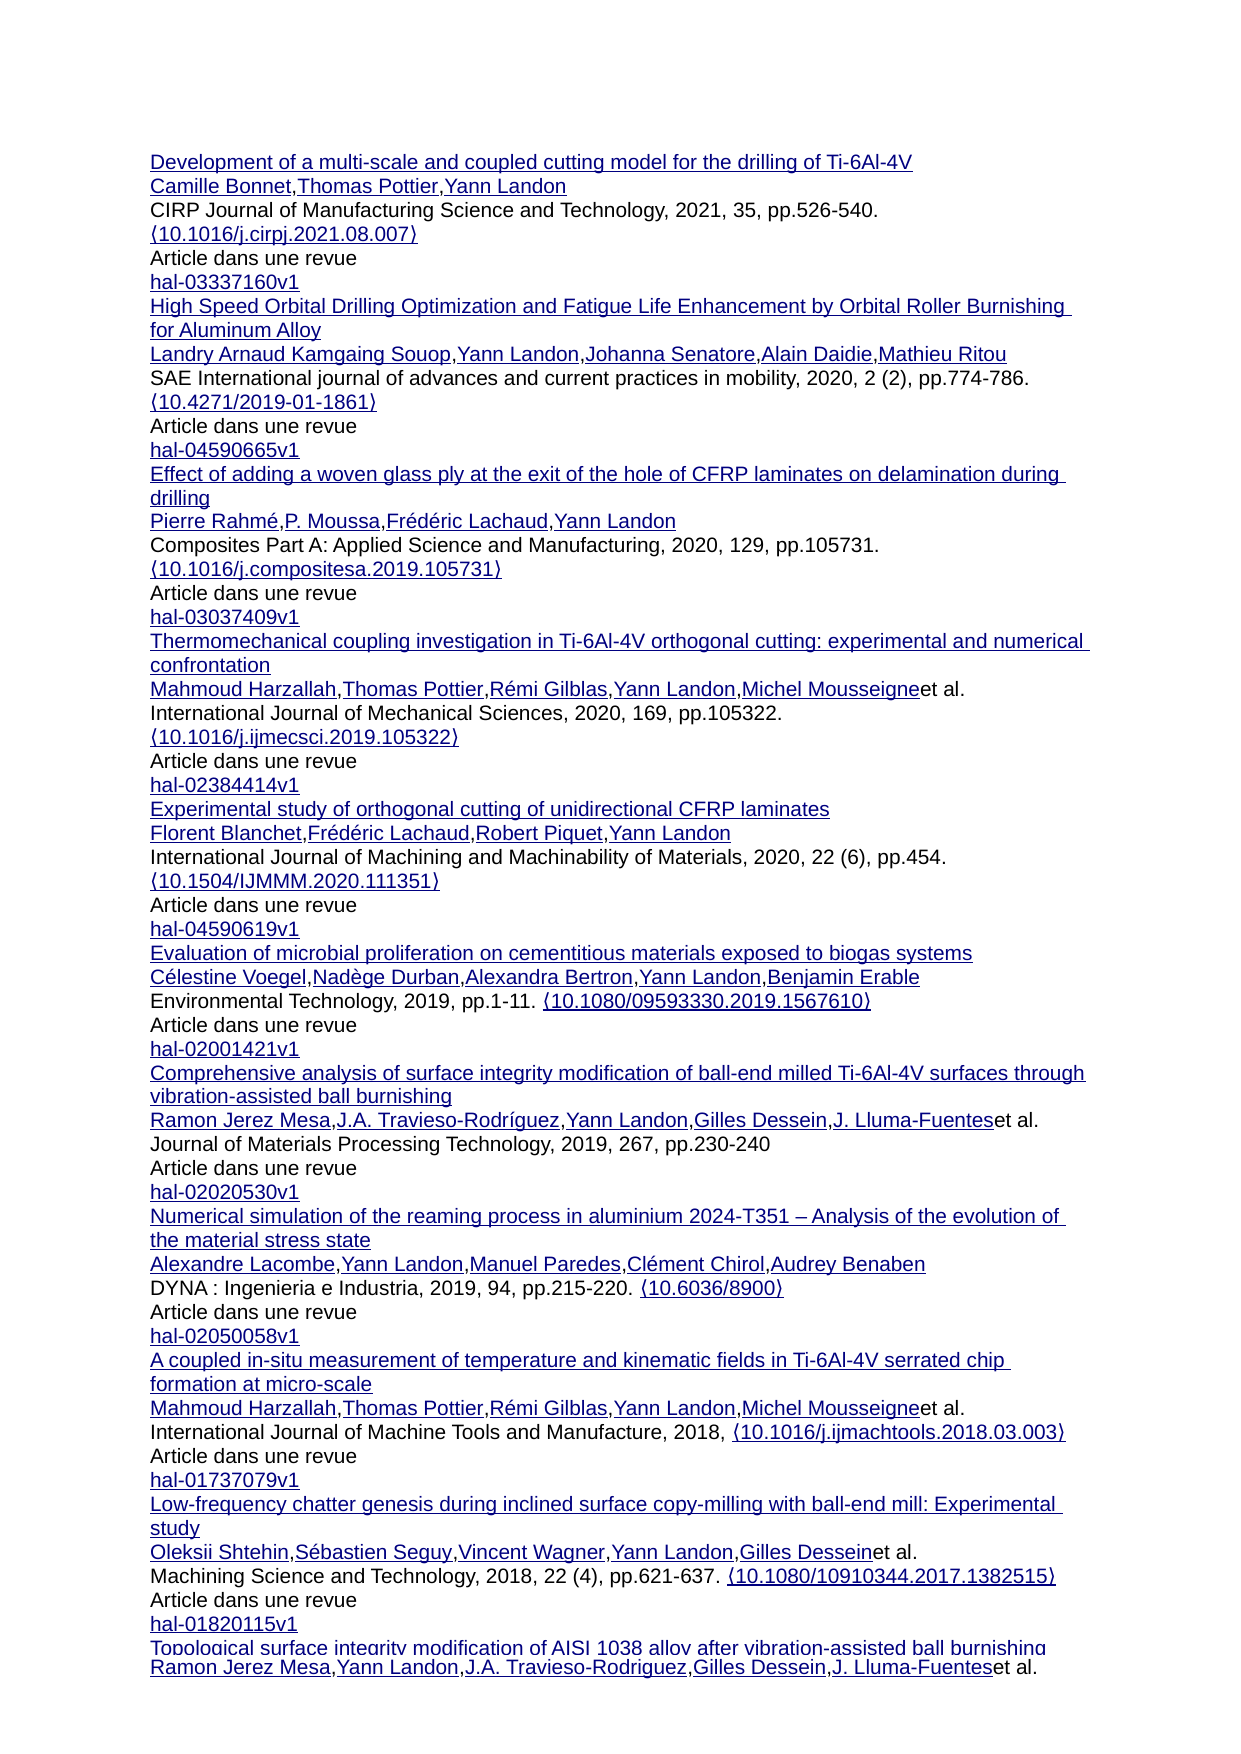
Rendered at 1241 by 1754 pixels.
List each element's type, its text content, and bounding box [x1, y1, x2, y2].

table_cell A coupled in-situ measurement of temperature and kinematic fields in Ti-6Al-4V serrated chip formation at micro-scale Mahmoud Harzallah,Thomas Pottier,Rémi Gilblas,Yann Landon,Michel Mousseigneet al. International Journal of Machine Tools and Manufacture, 2018, ⟨10.1016/j.ijmachtools.2018.03.003⟩ Article dans une revue hal-01737079v1 [150, 1348, 1090, 1492]
table_cell Numerical simulation of the reaming process in aluminium 2024-T351 – Analysis of the evolution of the material stress state Alexandre Lacombe,Yann Landon,Manuel Paredes,Clément Chirol,Audrey Benaben DYNA : Ingenieria e Industria, 2019, 94, pp.215-220. ⟨10.6036/8900⟩ Article dans une revue hal-02050058v1 [150, 1204, 1090, 1348]
table_cell Topological surface integrity modification of AISI 1038 alloy after vibration-assisted ball burnishing Ramon Jerez Mesa,Yann Landon,J.A. Travieso-Rodriguez,Gilles Dessein,J. Lluma-Fuenteset al. [150, 1635, 1090, 1679]
table_cell Evaluation of microbial proliferation on cementitious materials exposed to biogas systems Célestine Voegel,Nadège Durban,Alexandra Bertron,Yann Landon,Benjamin Erable Environmental Technology, 2019, pp.1-11. ⟨10.1080/09593330.2019.1567610⟩ Article dans une revue hal-02001421v1 [150, 941, 1090, 1060]
table_cell Experimental study of orthogonal cutting of unidirectional CFRP laminates Florent Blanchet,Frédéric Lachaud,Robert Piquet,Yann Landon International Journal of Machining and Machinability of Materials, 2020, 22 (6), pp.454. ⟨10.1504/IJMMM.2020.111351⟩ Article dans une revue hal-04590619v1 [150, 797, 1090, 941]
table_cell Low-frequency chatter genesis during inclined surface copy-milling with ball-end mill: Experimental study Oleksii Shtehin,Sébastien Seguy,Vincent Wagner,Yann Landon,Gilles Desseinet al. Machining Science and Technology, 2018, 22 (4), pp.621-637. ⟨10.1080/10910344.2017.1382515⟩ Article dans une revue hal-01820115v1 [150, 1492, 1090, 1635]
table_cell High Speed Orbital Drilling Optimization and Fatigue Life Enhancement by Orbital Roller Burnishing for Aluminum Alloy Landry Arnaud Kamgaing Souop,Yann Landon,Johanna Senatore,Alain Daidie,Mathieu Ritou SAE International journal of advances and current practices in mobility, 2020, 2 (2), pp.774-786. ⟨10.4271/2019-01-1861⟩ Article dans une revue hal-04590665v1 [150, 294, 1090, 461]
table_cell Effect of adding a woven glass ply at the exit of the hole of CFRP laminates on delamination during drilling Pierre Rahmé,P. Moussa,Frédéric Lachaud,Yann Landon Composites Part A: Applied Science and Manufacturing, 2020, 129, pp.105731. ⟨10.1016/j.compositesa.2019.105731⟩ Article dans une revue hal-03037409v1 [150, 461, 1090, 629]
table_cell Comprehensive analysis of surface integrity modification of ball-end milled Ti-6Al-4V surfaces through vibration-assisted ball burnishing Ramon Jerez Mesa,J.A. Travieso-Rodríguez,Yann Landon,Gilles Dessein,J. Lluma-Fuenteset al. Journal of Materials Processing Technology, 2019, 267, pp.230-240 Article dans une revue hal-02020530v1 [150, 1060, 1090, 1204]
table_cell confrontation Mahmoud Harzallah,Thomas Pottier,Rémi Gilblas,Yann Landon,Michel Mousseigneet al. International Journal of Mechanical Sciences, 2020, 169, pp.105322. ⟨10.1016/j.ijmecsci.2019.105322⟩ Article dans une revue hal-02384414v1 [150, 651, 1090, 797]
table_cell Thermomechanical coupling investigation in Ti-6Al-4V orthogonal cutting: experimental and numerical [150, 629, 1090, 650]
table_cell Development of a multi-scale and coupled cutting model for the drilling of Ti-6Al-4V Camille Bonnet,Thomas Pottier,Yann Landon CIRP Journal of Manufacturing Science and Technology, 2021, 35, pp.526-540. ⟨10.1016/j.cirpj.2021.08.007⟩ Article dans une revue hal-03337160v1 [150, 150, 1090, 294]
